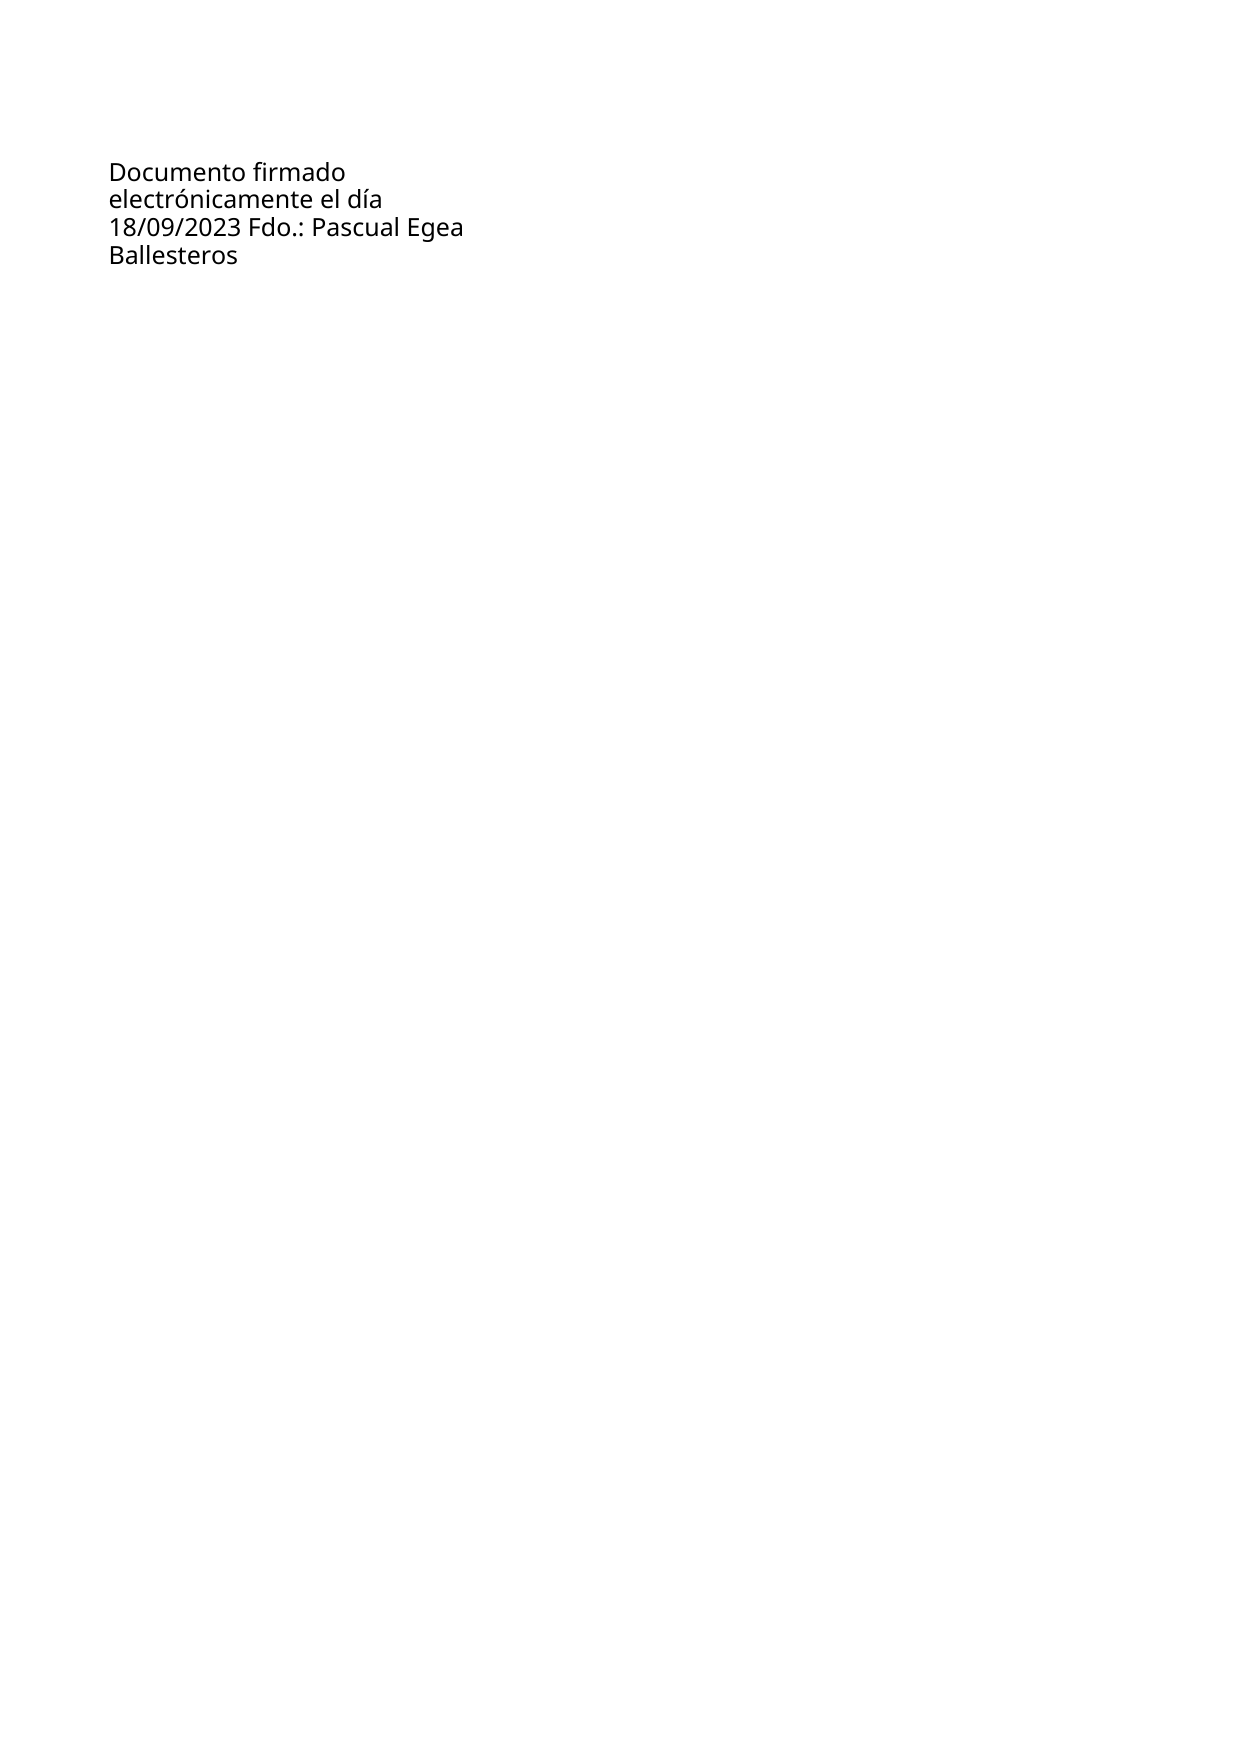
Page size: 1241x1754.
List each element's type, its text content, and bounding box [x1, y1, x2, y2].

text Documento firmado electrónicamente el día 18/09/2023 Fdo.: Pascual Egea Ballesteros [108, 159, 512, 271]
